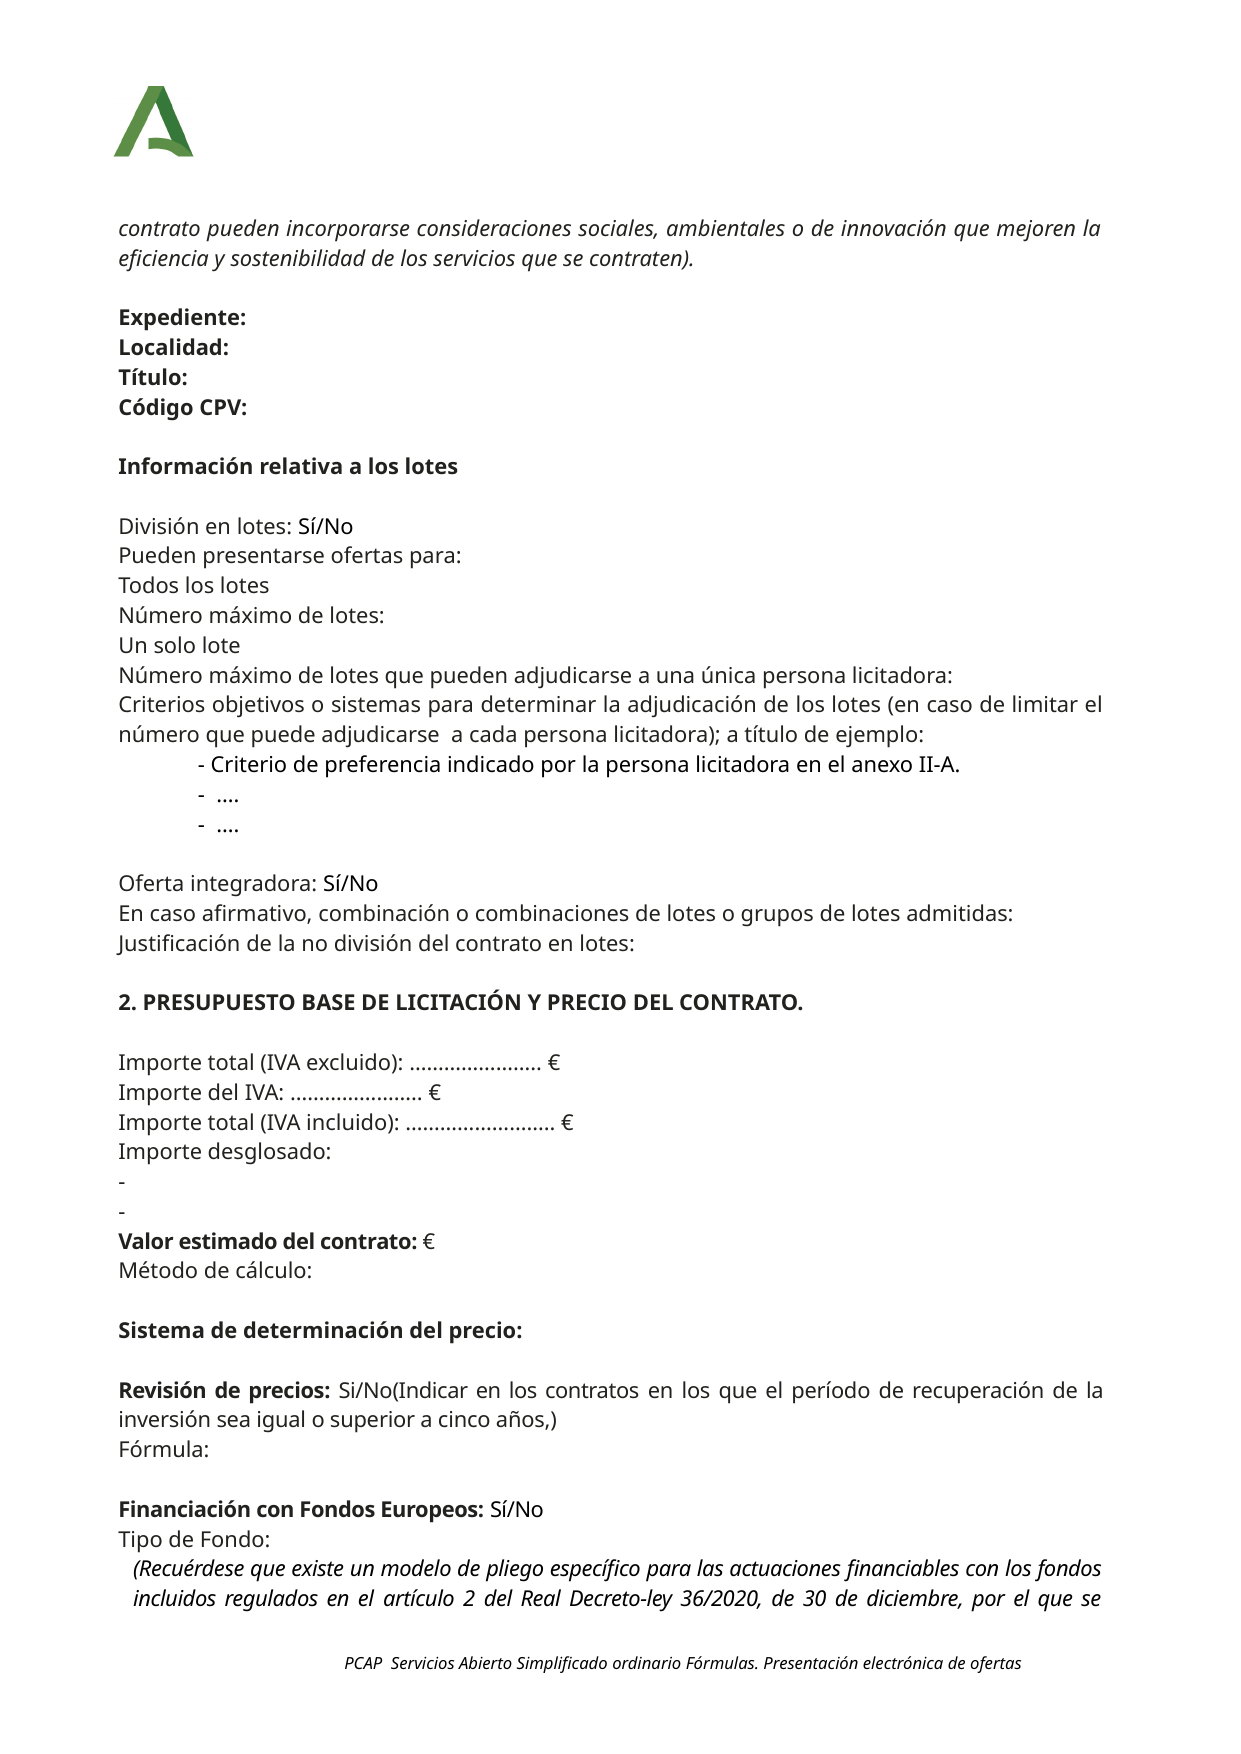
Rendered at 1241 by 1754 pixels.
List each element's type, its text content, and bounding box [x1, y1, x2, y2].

text Fórmula: [118, 1434, 1104, 1464]
text División en lotes: Sí/No [118, 511, 1104, 540]
text Información relativa a los lotes [118, 451, 1104, 481]
text Justificación de la no división del contrato en lotes: [118, 928, 1104, 957]
text contrato pueden incorporarse consideraciones sociales, ambientales o de innovación que mejoren la eficiencia y sostenibilidad de los servicios que se contraten). [118, 213, 1104, 272]
text Método de cálculo: [118, 1255, 1104, 1285]
text Importe desglosado: [118, 1136, 1104, 1166]
text Localidad: [118, 332, 1104, 362]
text Importe total (IVA incluido): …………………….. € [118, 1106, 1104, 1136]
text Revisión de precios: Si/No(Indicar en los contratos en los que el período de recuperación de la inversión sea igual o superior a cinco años,) [118, 1374, 1104, 1434]
text - [118, 1196, 1104, 1226]
text - [118, 1166, 1104, 1196]
text Todos los lotes [118, 570, 1104, 600]
text Código CPV: [118, 391, 1104, 421]
picture [109, 81, 198, 161]
text Sistema de determinación del precio: [118, 1315, 1104, 1345]
text Financiación con Fondos Europeos: Sí/No [118, 1494, 1104, 1523]
text En caso afirmativo, combinación o combinaciones de lotes o grupos de lotes admitidas: [118, 898, 1104, 928]
text Número máximo de lotes que pueden adjudicarse a una única persona licitadora: [118, 659, 1104, 689]
text Valor estimado del contrato: € [118, 1226, 1104, 1255]
text Importe total (IVA excluido): ………………….. € [118, 1047, 1104, 1077]
text Pueden presentarse ofertas para: [118, 540, 1104, 570]
text 2. PRESUPUESTO BASE DE LICITACIÓN Y PRECIO DEL CONTRATO. [118, 987, 1104, 1017]
text - …. [118, 779, 1104, 808]
text - …. [118, 808, 1104, 838]
text Número máximo de lotes: [118, 600, 1104, 630]
text Título: [118, 362, 1104, 391]
text - Criterio de preferencia indicado por la persona licitadora en el anexo II-A. [118, 749, 1104, 779]
text Expediente: [118, 302, 1104, 332]
text Criterios objetivos o sistemas para determinar la adjudicación de los lotes (en caso de limitar el número que puede adjudicarse a cada persona licitadora); a título de ejemplo: [118, 689, 1104, 749]
text Importe del IVA: ………………….. € [118, 1077, 1104, 1106]
text (Recuérdese que existe un modelo de pliego específico para las actuaciones financiables con los fondos incluidos regulados en el artículo 2 del Real Decreto-ley 36/2020, de 30 de diciembre, por el que se [133, 1553, 1104, 1613]
text Un solo lote [118, 630, 1104, 659]
text Tipo de Fondo: [118, 1523, 1104, 1553]
text Oferta integradora: Sí/No [118, 868, 1104, 898]
